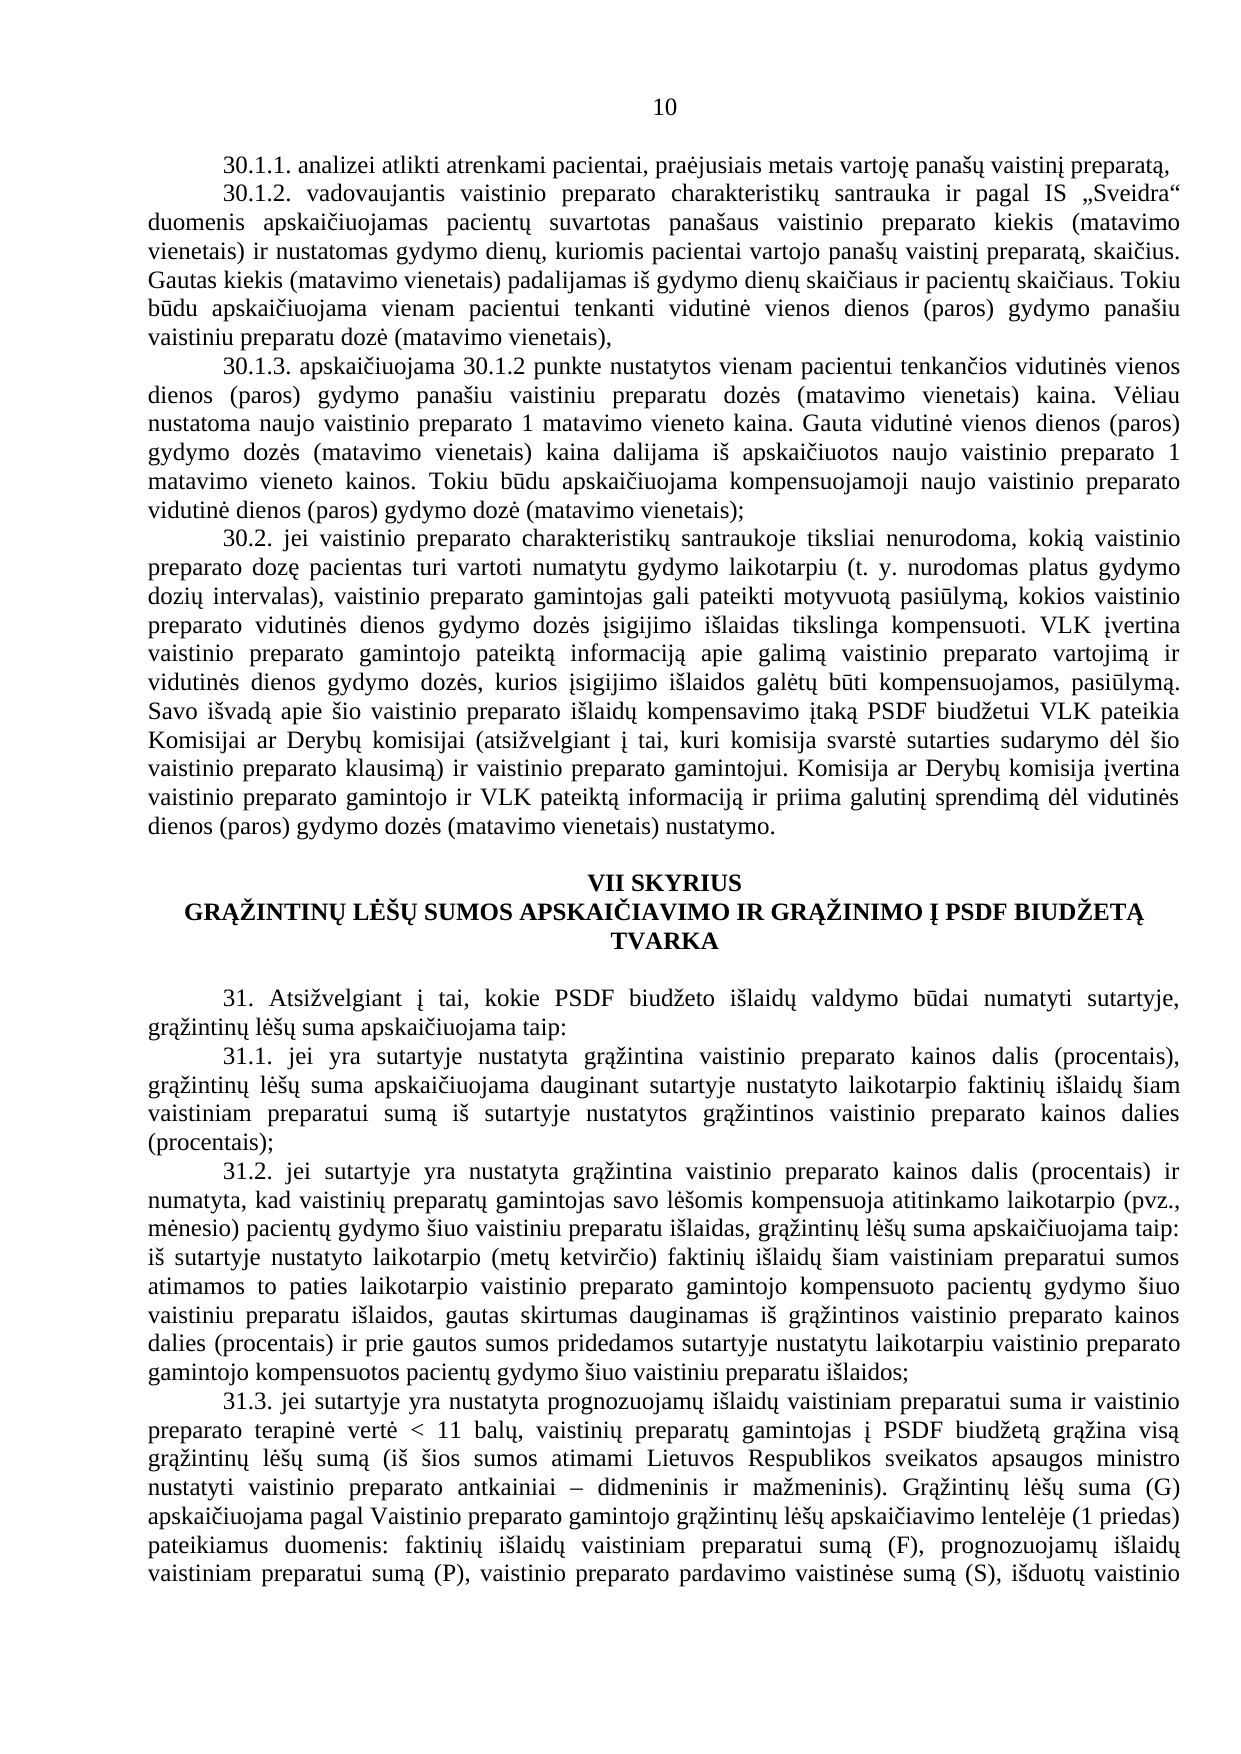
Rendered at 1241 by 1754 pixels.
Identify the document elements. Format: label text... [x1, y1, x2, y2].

text 30.1.1. analizei atlikti atrenkami pacientai, praėjusiais metais vartoję panašų vaistinį preparatą, [148, 150, 1181, 178]
text 30.1.3. apskaičiuojama 30.1.2 punkte nustatytos vienam pacientui tenkančios vidutinės vienos dienos (paros) gydymo panašiu vaistiniu preparatu dozės (matavimo vienetais) kaina. Vėliau nustatoma naujo vaistinio preparato 1 matavimo vieneto kaina. Gauta vidutinė vienos dienos (paros) gydymo dozės (matavimo vienetais) kaina dalijama iš apskaičiuotos naujo vaistinio preparato 1 matavimo vieneto kainos. Tokiu būdu apskaičiuojama kompensuojamoji naujo vaistinio preparato vidutinė dienos (paros) gydymo dozė (matavimo vienetais); [148, 351, 1181, 523]
text 31.2. jei sutartyje yra nustatyta grąžintina vaistinio preparato kainos dalis (procentais) ir numatyta, kad vaistinių preparatų gamintojas savo lėšomis kompensuoja atitinkamo laikotarpio (pvz., mėnesio) pacientų gydymo šiuo vaistiniu preparatu išlaidas, grąžintinų lėšų suma apskaičiuojama taip: iš sutartyje nustatyto laikotarpio (metų ketvirčio) faktinių išlaidų šiam vaistiniam preparatui sumos atimamos to paties laikotarpio vaistinio preparato gamintojo kompensuoto pacientų gydymo šiuo vaistiniu preparatu išlaidos, gautas skirtumas dauginamas iš grąžintinos vaistinio preparato kainos dalies (procentais) ir prie gautos sumos pridedamos sutartyje nustatytu laikotarpiu vaistinio preparato gamintojo kompensuotos pacientų gydymo šiuo vaistiniu preparatu išlaidos; [148, 1156, 1181, 1386]
text 30.1.2. vadovaujantis vaistinio preparato charakteristikų santrauka ir pagal IS „Sveidra“ duomenis apskaičiuojamas pacientų suvartotas panašaus vaistinio preparato kiekis (matavimo vienetais) ir nustatomas gydymo dienų, kuriomis pacientai vartojo panašų vaistinį preparatą, skaičius. Gautas kiekis (matavimo vienetais) padalijamas iš gydymo dienų skaičiaus ir pacientų skaičiaus. Tokiu būdu apskaičiuojama vienam pacientui tenkanti vidutinė vienos dienos (paros) gydymo panašiu vaistiniu preparatu dozė (matavimo vienetais), [148, 178, 1181, 351]
text 31. Atsižvelgiant į tai, kokie PSDF biudžeto išlaidų valdymo būdai numatyti sutartyje, grąžintinų lėšų suma apskaičiuojama taip: [148, 983, 1181, 1041]
text 30.2. jei vaistinio preparato charakteristikų santraukoje tiksliai nenurodoma, kokią vaistinio preparato dozę pacientas turi vartoti numatytu gydymo laikotarpiu (t. y. nurodomas platus gydymo dozių intervalas), vaistinio preparato gamintojas gali pateikti motyvuotą pasiūlymą, kokios vaistinio preparato vidutinės dienos gydymo dozės įsigijimo išlaidas tikslinga kompensuoti. VLK įvertina vaistinio preparato gamintojo pateiktą informaciją apie galimą vaistinio preparato vartojimą ir vidutinės dienos gydymo dozės, kurios įsigijimo išlaidos galėtų būti kompensuojamos, pasiūlymą. Savo išvadą apie šio vaistinio preparato išlaidų kompensavimo įtaką PSDF biudžetui VLK pateikia Komisijai ar Derybų komisijai (atsižvelgiant į tai, kuri komisija svarstė sutarties sudarymo dėl šio vaistinio preparato klausimą) ir vaistinio preparato gamintojui. Komisija ar Derybų komisija įvertina vaistinio preparato gamintojo ir VLK pateiktą informaciją ir priima galutinį sprendimą dėl vidutinės dienos (paros) gydymo dozės (matavimo vienetais) nustatymo. [148, 523, 1181, 840]
text 31.3. jei sutartyje yra nustatyta prognozuojamų išlaidų vaistiniam preparatui suma ir vaistinio preparato terapinė vertė ˂ 11 balų, vaistinių preparatų gamintojas į PSDF biudžetą grąžina visą grąžintinų lėšų sumą (iš šios sumos atimami Lietuvos Respublikos sveikatos apsaugos ministro nustatyti vaistinio preparato antkainiai – didmeninis ir mažmeninis). Grąžintinų lėšų suma (G) apskaičiuojama pagal Vaistinio preparato gamintojo grąžintinų lėšų apskaičiavimo lentelėje (1 priedas) pateikiamus duomenis: faktinių išlaidų vaistiniam preparatui sumą (F), prognozuojamų išlaidų vaistiniam preparatui sumą (P), vaistinio preparato pardavimo vaistinėse sumą (S), išduotų vaistinio [148, 1386, 1181, 1587]
text VII SKYRIUS [148, 868, 1181, 897]
text 31.1. jei yra sutartyje nustatyta grąžintina vaistinio preparato kainos dalis (procentais), grąžintinų lėšų suma apskaičiuojama dauginant sutartyje nustatyto laikotarpio faktinių išlaidų šiam vaistiniam preparatui sumą iš sutartyje nustatytos grąžintinos vaistinio preparato kainos dalies (procentais); [148, 1041, 1181, 1156]
text GRĄŽINTINŲ LĖŠŲ SUMOS APSKAIČIAVIMO IR GRĄŽINIMO Į PSDF BIUDŽETĄ TVARKA [148, 897, 1181, 955]
